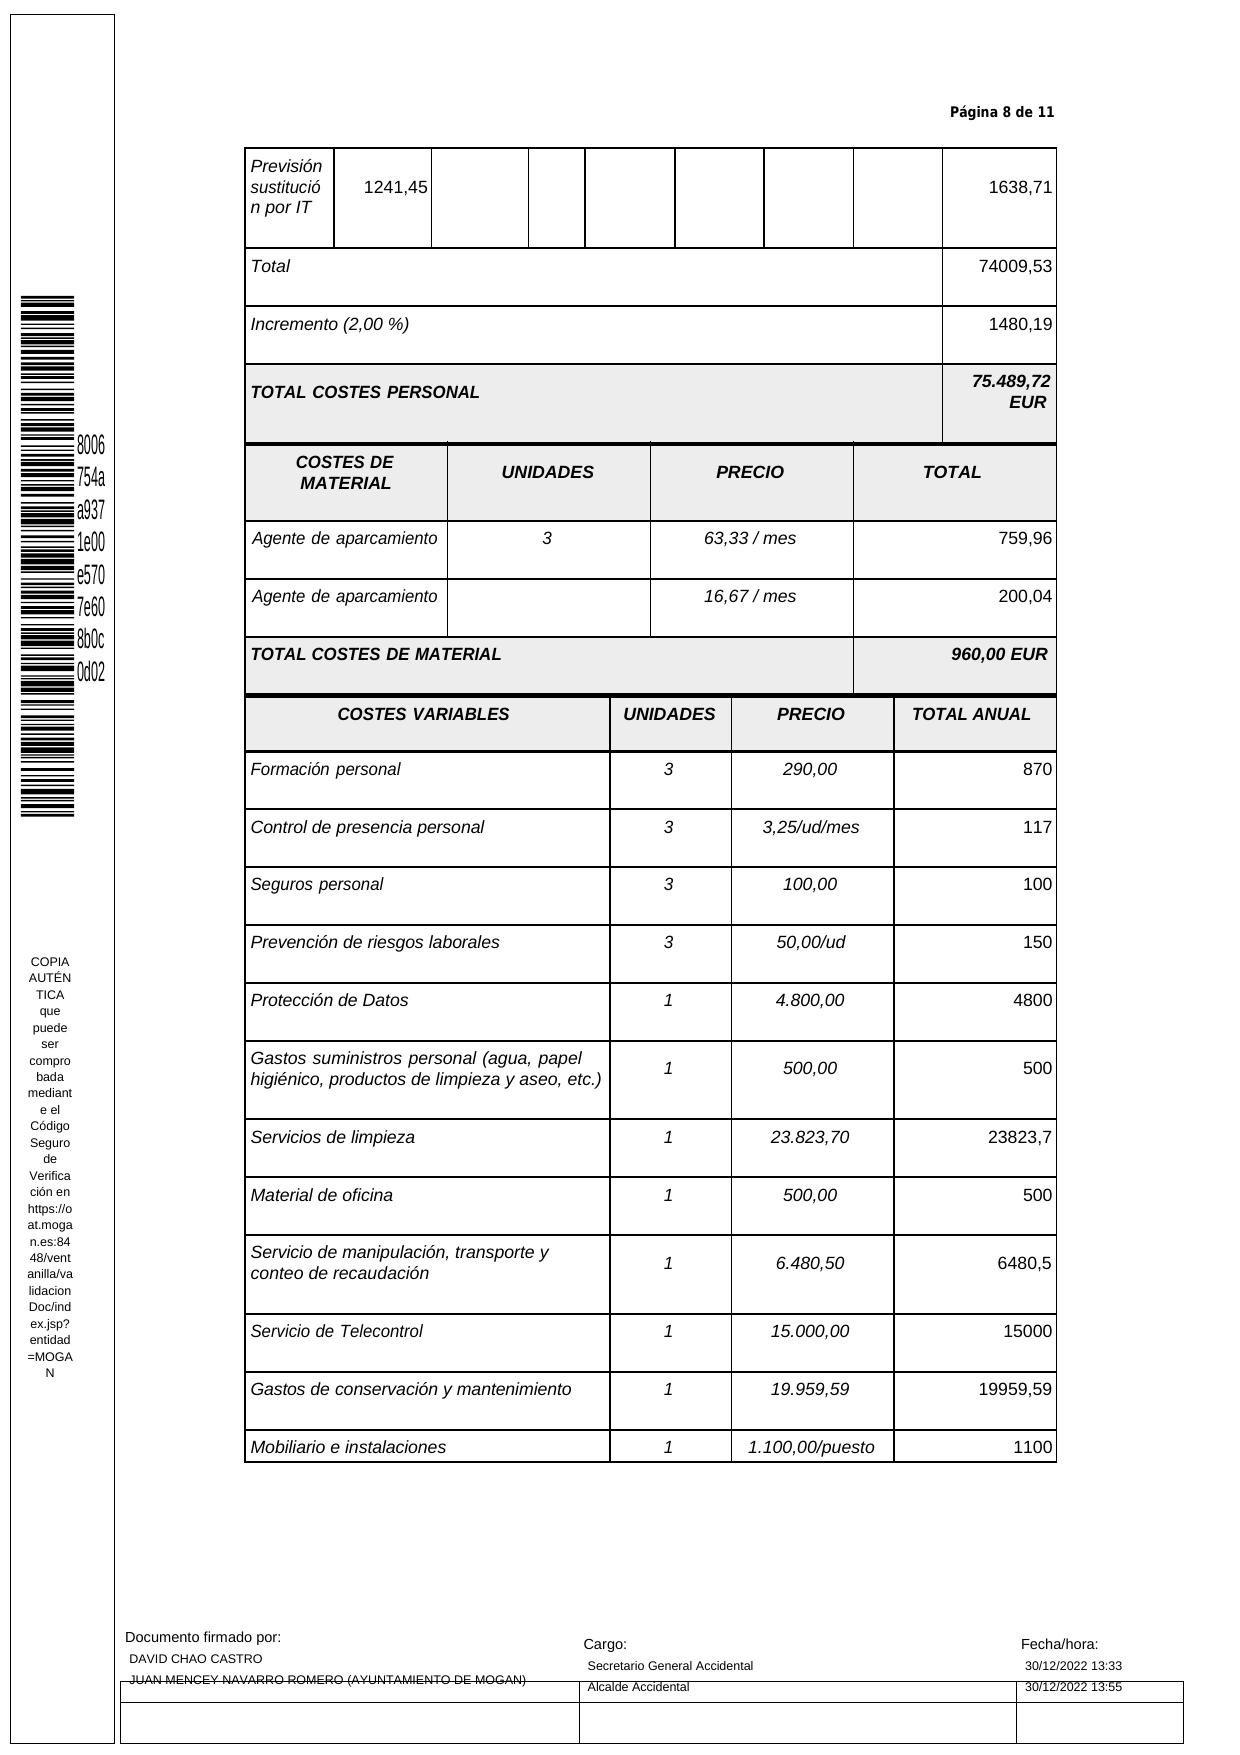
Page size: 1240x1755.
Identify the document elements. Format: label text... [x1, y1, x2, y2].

table_cell COSTES VARIABLES [246, 698, 609, 750]
text Alcalde Accidental [587, 1682, 756, 1696]
table_header [432, 149, 528, 247]
table_cell 500 [895, 1178, 1056, 1234]
table_cell TOTAL ANUAL [895, 698, 1056, 750]
table_cell PRECIO [732, 698, 893, 750]
table_cell 759,96 [854, 522, 1056, 578]
table_cell Protección de Datos [246, 984, 609, 1039]
table_cell Agente de aparcamiento [246, 522, 447, 578]
table_cell 3 [611, 868, 731, 924]
text Página 8 de 11 [115, 104, 1054, 121]
table_header [676, 149, 763, 247]
table_cell 290,00 [732, 753, 893, 808]
table_cell Gastos de conservación y mantenimiento [246, 1373, 609, 1429]
table_cell 3 [611, 810, 731, 866]
table_cell 63,33 / mes [651, 522, 853, 578]
table_header 1241,45 [335, 149, 431, 247]
table_cell 75.489,72 EUR [943, 365, 1056, 441]
table_cell PRECIO [651, 446, 853, 520]
text JUAN MENCEY NAVARRO ROMERO (AYUNTAMIENTO DE MOGAN) [129, 1673, 526, 1681]
table_cell 50,00/ud [732, 926, 893, 982]
table_cell 3,25/ud/mes [732, 810, 893, 866]
text 30/12/2022 13:55 [1025, 1679, 1194, 1694]
text Documento firmado por: [125, 1629, 526, 1646]
table_cell TOTAL COSTES PERSONAL [246, 365, 942, 441]
table_cell 500 [895, 1042, 1056, 1118]
table_cell Agente de aparcamiento [246, 580, 447, 636]
table_cell [448, 580, 650, 636]
text 30/12/2022 13:33 [1025, 1659, 1194, 1673]
text Secretario General Accidental [587, 1654, 756, 1681]
table_cell Material de oficina [246, 1178, 609, 1234]
table_cell 1 [611, 1431, 731, 1461]
table_cell Seguros personal [246, 868, 609, 924]
table_cell TOTAL [854, 446, 1056, 520]
table_header [854, 149, 942, 247]
table_header [586, 149, 674, 247]
table_cell Prevención de riesgos laborales [246, 926, 609, 982]
table_cell Mobiliario e instalaciones [246, 1431, 609, 1461]
table_header [765, 149, 853, 247]
table_cell TOTAL COSTES DE MATERIAL [246, 638, 853, 693]
text Cargo: [583, 1636, 758, 1653]
text DAVID CHAO CASTRO [129, 1652, 526, 1666]
text JUAN MENCEY NAVARRO ROMERO (AYUNTAMIENTO DE MOGAN) [129, 1682, 526, 1687]
table_cell 15000 [895, 1315, 1056, 1371]
table_cell 74009,53 [943, 249, 1056, 305]
table_cell 6480,5 [895, 1236, 1056, 1313]
table_cell 16,67 / mes [651, 580, 853, 636]
table_cell 100,00 [732, 868, 893, 924]
table_cell 1 [611, 1315, 731, 1371]
table_cell 23823,7 [895, 1120, 1056, 1176]
table_cell 1 [611, 1178, 731, 1234]
table_cell 100 [895, 868, 1056, 924]
table_cell 4.800,00 [732, 984, 893, 1039]
table_cell 150 [895, 926, 1056, 982]
table_cell 117 [895, 810, 1056, 866]
text Fecha/hora: [1021, 1636, 1194, 1653]
table_cell 15.000,00 [732, 1315, 893, 1371]
table_cell 960,00 EUR [854, 638, 1056, 693]
table_cell 6.480,50 [732, 1236, 893, 1313]
table_cell UNIDADES [611, 698, 731, 750]
table_cell 19959,59 [895, 1373, 1056, 1429]
table_cell 1 [611, 984, 731, 1039]
table_cell 4800 [895, 984, 1056, 1039]
table_cell 3 [611, 753, 731, 808]
table_header Previsión sustitució n por IT [246, 149, 333, 247]
table_cell 1 [611, 1373, 731, 1429]
table_cell 870 [895, 753, 1056, 808]
table_cell Control de presencia personal [246, 810, 609, 866]
table_cell 23.823,70 [732, 1120, 893, 1176]
table_cell Formación personal [246, 753, 609, 808]
table_cell Total [246, 249, 942, 305]
table_cell 3 [611, 926, 731, 982]
table_header 1638,71 [943, 149, 1056, 247]
table_cell 1.100,00/puesto [732, 1431, 893, 1461]
table_cell UNIDADES [448, 446, 650, 520]
table_cell 19.959,59 [732, 1373, 893, 1429]
table_cell Servicio de Telecontrol [246, 1315, 609, 1371]
table_header [529, 149, 584, 247]
text 8006754aa9371e00e5707e608b0c0d02V [77, 428, 111, 686]
table_cell 3 [448, 522, 650, 578]
table_cell 1 [611, 1042, 731, 1118]
table_cell 500,00 [732, 1042, 893, 1118]
table_cell COSTES DE MATERIAL [246, 446, 447, 520]
text COPIA AUTÉNTICA que puede ser comprobada mediante el Código Seguro de Verificación en https://oat.mogan.es:8448/ventanilla/validacionDoc/index.jsp?entidad=MOGAN [26, 954, 74, 1380]
text [11, 104, 114, 121]
table_cell 1 [611, 1120, 731, 1176]
table_cell Servicios de limpieza [246, 1120, 609, 1176]
table_cell Servicio de manipulación, transporte y conteo de recaudación [246, 1236, 609, 1313]
table_cell 500,00 [732, 1178, 893, 1234]
table_cell 1 [611, 1236, 731, 1313]
table_cell 1480,19 [943, 307, 1056, 363]
table_cell Gastos suministros personal (agua, papel higiénico, productos de limpieza y aseo, etc.) [246, 1042, 609, 1118]
table_cell 1100 [895, 1431, 1056, 1461]
table_cell Incremento (2,00 %) [246, 307, 942, 363]
table_cell 200,04 [854, 580, 1056, 636]
